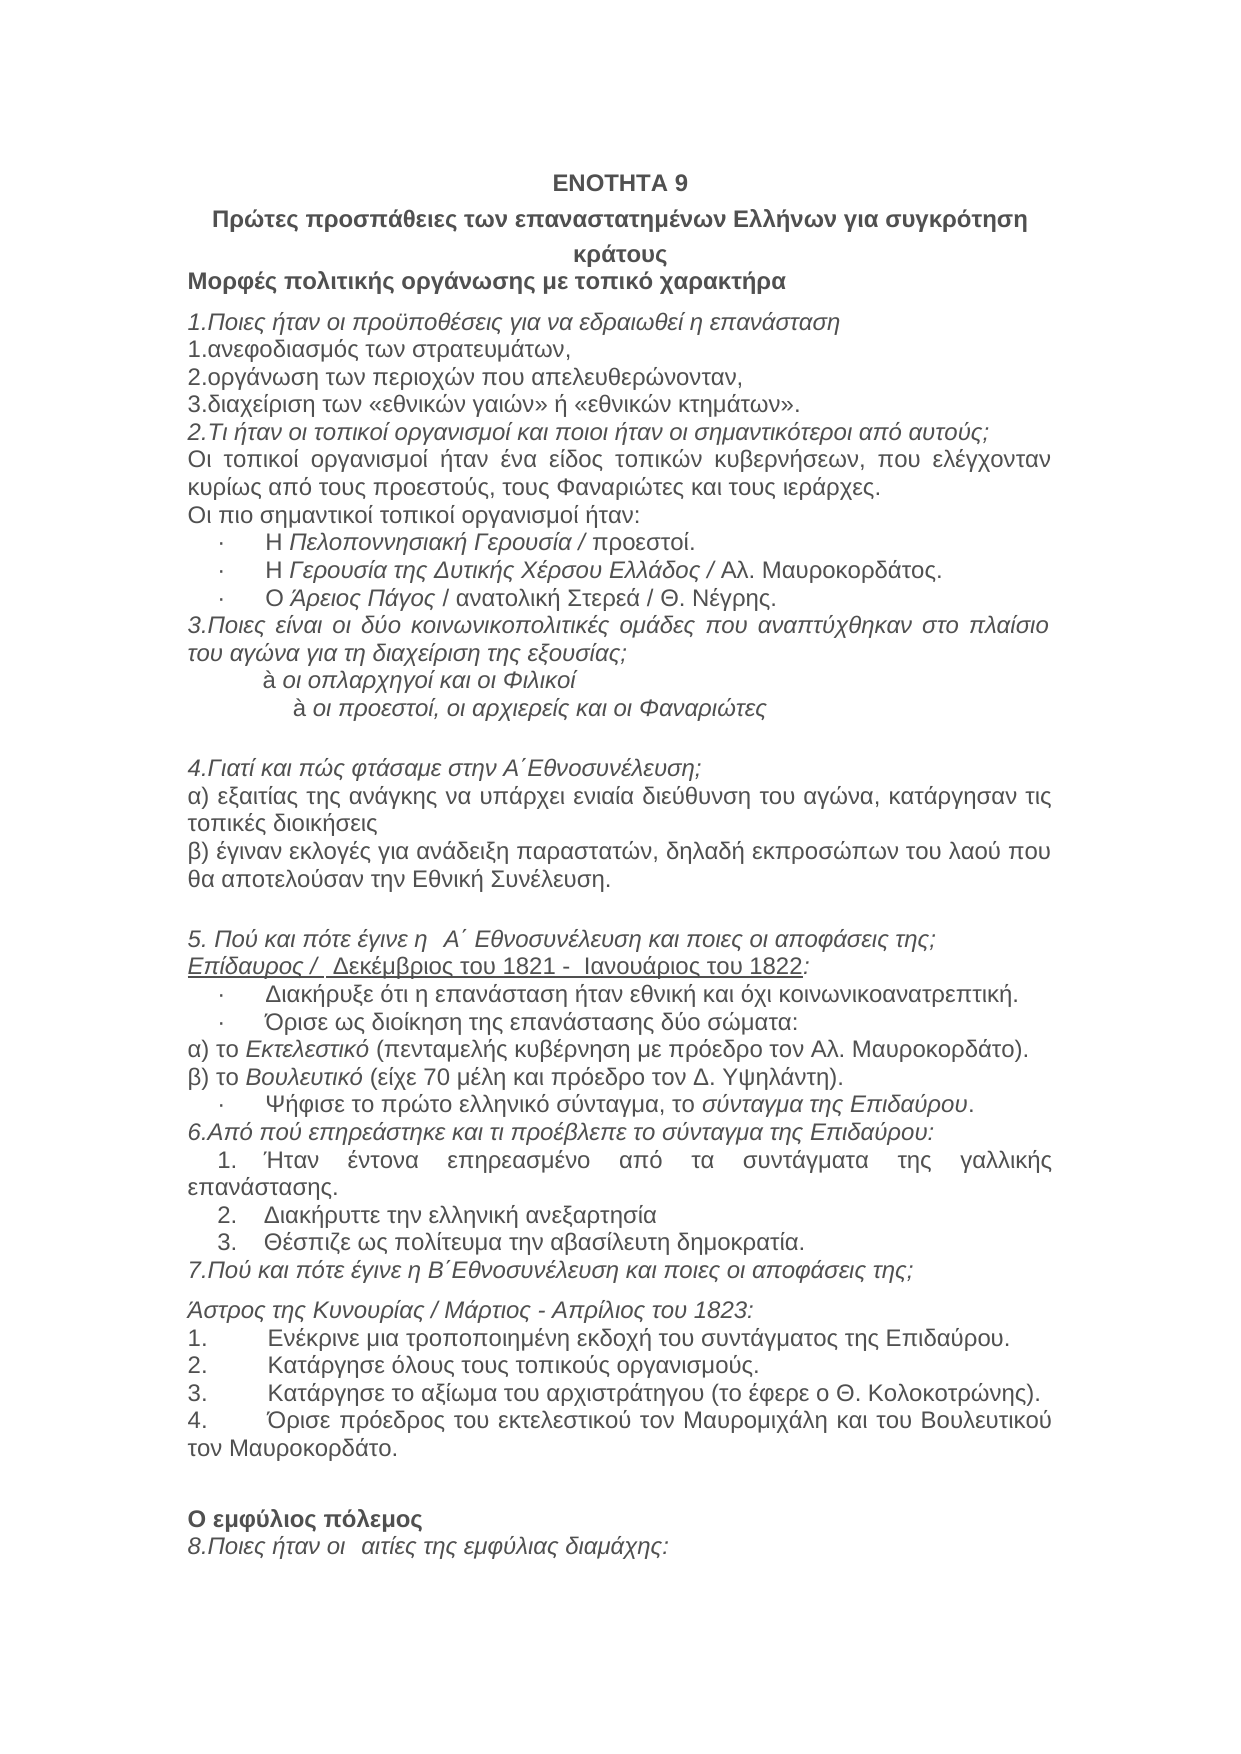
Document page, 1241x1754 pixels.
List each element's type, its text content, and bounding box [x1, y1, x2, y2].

text Πρώτες προσπάθειες των επαναστατημένων Ελλήνων για συγκρότηση κράτους [187, 197, 1053, 267]
text Επίδαυρος / Δεκέμβριος του 1821 - Ιανουάριος του 1822: [187, 952, 1053, 980]
text 3.διαχείριση των «εθνικών γαιών» ή «εθνικών κτημάτων». [187, 390, 1053, 418]
text Ο εμφύλιος πόλεμος [187, 1497, 1053, 1532]
text 3.Ποιες είναι οι δύο κοινωνικοπολιτικές ομάδες που αναπτύχθηκαν στο πλαίσιο του αγώνα για τη διαχείριση της εξουσίας; [187, 611, 1053, 666]
text Άστρος της Κυνουρίας / Μάρτιος - Απρίλιος του 1823: [187, 1296, 1053, 1324]
text 5. Πού και πότε έγινε η Α΄ Εθνοσυνέλευση και ποιες οι αποφάσεις της; [187, 925, 1053, 952]
text · Ψήφισε το πρώτο ελληνικό σύνταγμα, το σύνταγμα της Επιδαύρου. [187, 1090, 1053, 1118]
text β) έγιναν εκλογές για ανάδειξη παραστατών, δηλαδή εκπροσώπων του λαού που θα αποτελούσαν την Εθνική Συνέλευση. [187, 837, 1053, 892]
text 2.Τι ήταν οι τοπικοί οργανισμοί και ποιοι ήταν οι σημαντικότεροι από αυτούς; [187, 418, 1053, 445]
text à οι προεστοί, οι αρχιερείς και οι Φαναριώτες [187, 694, 1053, 721]
text 3. Θέσπιζε ως πολίτευμα την αβασίλευτη δημοκρατία. [187, 1228, 1053, 1256]
text · Ο Άρειος Πάγος / ανατολική Στερεά / Θ. Νέγρης. [187, 583, 1053, 611]
text à οι οπλαρχηγοί και οι Φιλικοί [187, 666, 1053, 694]
text Μορφές πολιτικής οργάνωσης με τοπικό χαρακτήρα [187, 267, 1053, 295]
text 8.Ποιες ήταν οι αιτίες της εμφύλιας διαμάχης: [187, 1532, 1053, 1560]
text 4.Γιατί και πώς φτάσαμε στην Α΄Εθνοσυνέλευση; [187, 754, 1053, 782]
text Οι τοπικοί οργανισμοί ήταν ένα είδος τοπικών κυβερνήσεων, που ελέγχονταν κυρίως από τους προεστούς, τους Φαναριώτες και τους ιεράρχες. [187, 445, 1053, 501]
text 2.οργάνωση των περιοχών που απελευθερώνονταν, [187, 363, 1053, 390]
text 4. Όρισε πρόεδρος του εκτελεστικού τον Μαυρομιχάλη και του Βουλευτικού τον Μαυροκορδάτο. [187, 1406, 1053, 1462]
text 2. Διακήρυττε την ελληνική ανεξαρτησία [187, 1201, 1053, 1228]
text · Η Πελοποννησιακή Γερουσία / προεστοί. [187, 528, 1053, 556]
text · Η Γερουσία της Δυτικής Χέρσου Ελλάδος / Αλ. Μαυροκορδάτος. [187, 556, 1053, 583]
text 2. Κατάργησε όλους τους τοπικούς οργανισμούς. [187, 1351, 1053, 1379]
text 1. Ήταν έντονα επηρεασμένο από τα συντάγματα της γαλλικής επανάστασης. [187, 1146, 1053, 1201]
text β) το Βουλευτικό (είχε 70 μέλη και πρόεδρο τον Δ. Υψηλάντη). [187, 1063, 1053, 1090]
text 1. Ενέκρινε μια τροποποιημένη εκδοχή του συντάγματος της Επιδαύρου. [187, 1324, 1053, 1351]
text · Όρισε ως διοίκηση της επανάστασης δύο σώματα: [187, 1007, 1053, 1035]
text 6.Από πού επηρεάστηκε και τι προέβλεπε το σύνταγμα της Επιδαύρου: [187, 1118, 1053, 1146]
text 1.ανεφοδιασμός των στρατευμάτων, [187, 335, 1053, 363]
text α) το Εκτελεστικό (πενταμελής κυβέρνηση με πρόεδρο τον Αλ. Μαυροκορδάτο). [187, 1035, 1053, 1063]
text Οι πιο σημαντικοί τοπικοί οργανισμοί ήταν: [187, 501, 1053, 528]
text 7.Πού και πότε έγινε η Β΄Εθνοσυνέλευση και ποιες οι αποφάσεις της; [187, 1256, 1053, 1283]
text α) εξαιτίας της ανάγκης να υπάρχει ενιαία διεύθυνση του αγώνα, κατάργησαν τις τοπικές διοικήσεις [187, 782, 1053, 837]
text 1.Ποιες ήταν οι προϋποθέσεις για να εδραιωθεί η επανάσταση [187, 307, 1053, 335]
text 3. Κατάργησε το αξίωμα του αρχιστράτηγου (το έφερε ο Θ. Κολοκοτρώνης). [187, 1379, 1053, 1406]
text ΕΝΟΤΗΤΑ 9 [187, 150, 1053, 197]
text · Διακήρυξε ότι η επανάσταση ήταν εθνική και όχι κοινωνικοανατρεπτική. [187, 980, 1053, 1007]
